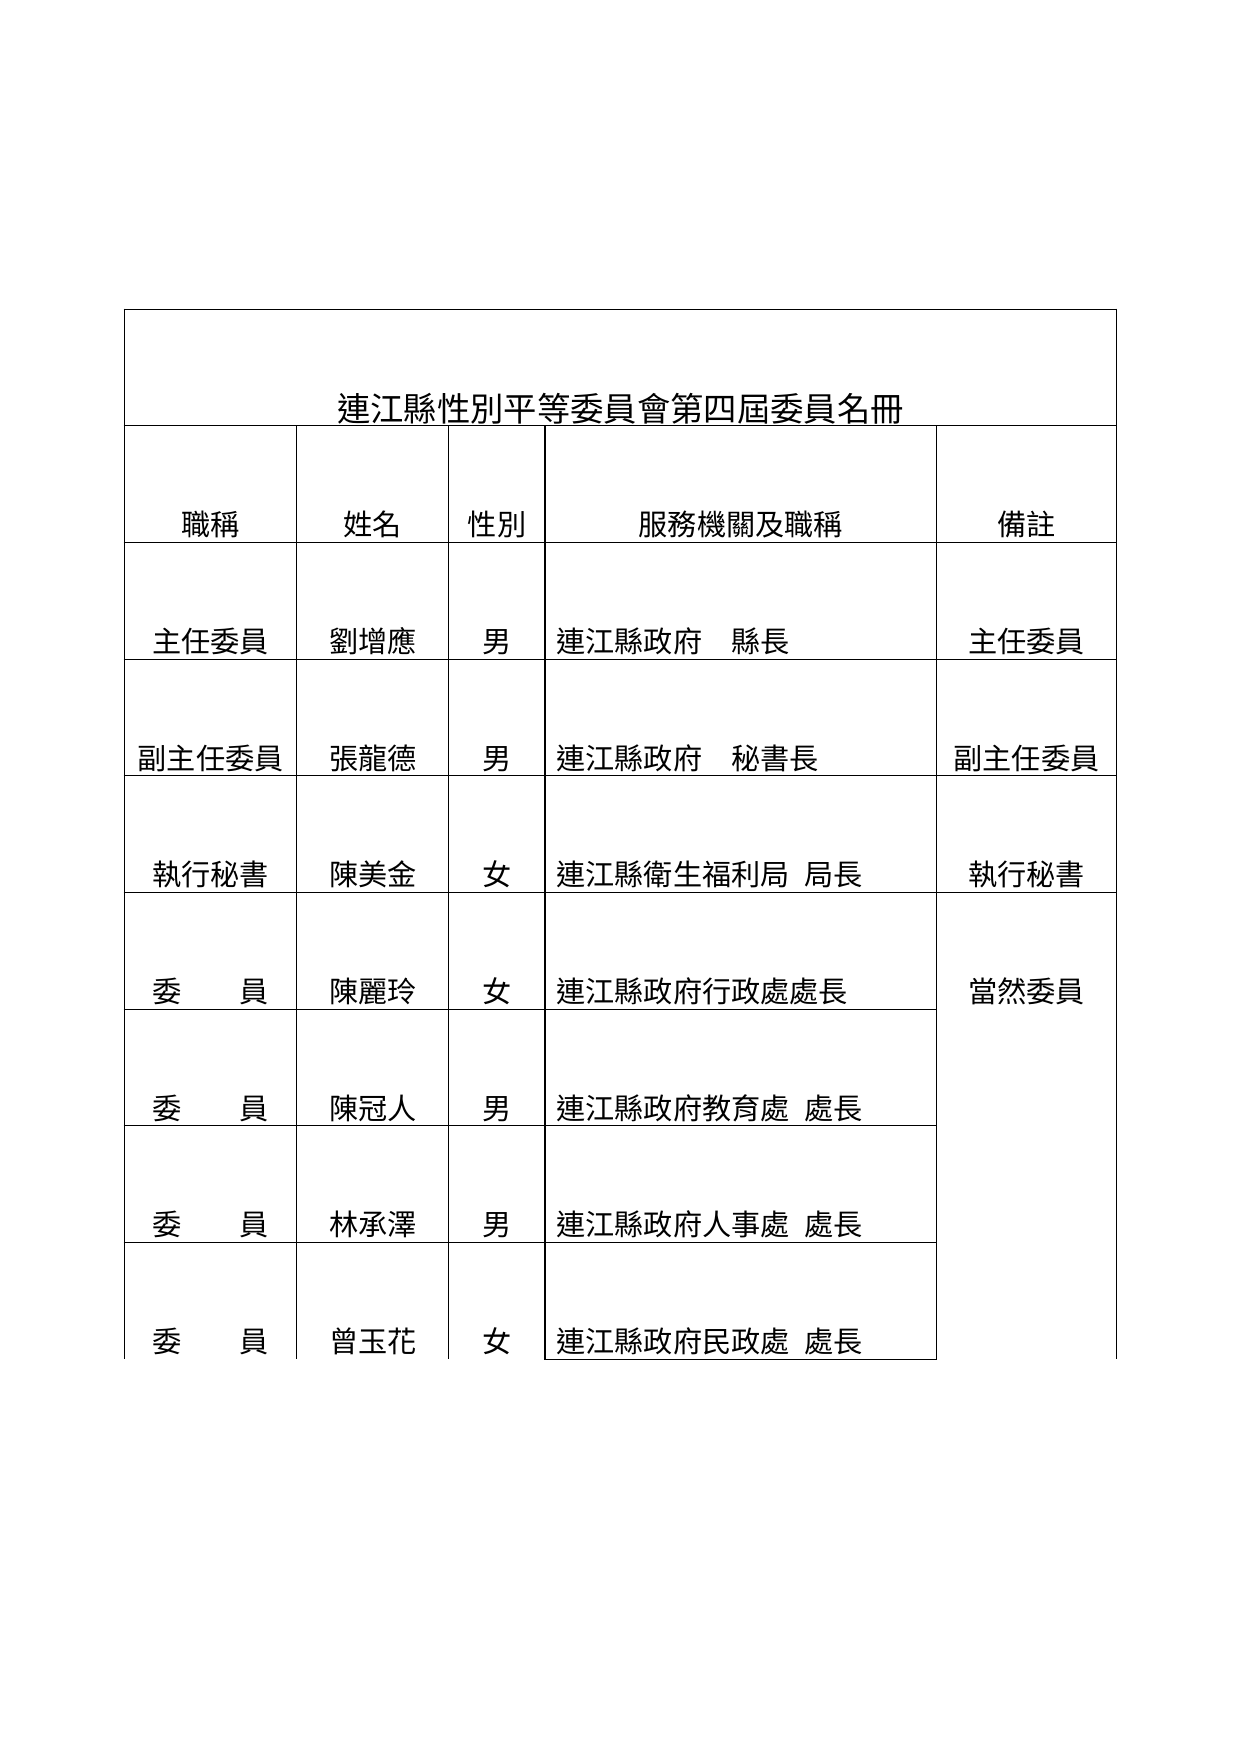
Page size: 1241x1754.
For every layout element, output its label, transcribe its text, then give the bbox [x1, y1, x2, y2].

table_cell 男 [449, 543, 544, 658]
table_cell 連江縣政府 縣長 [546, 543, 936, 658]
table_cell 男 [449, 1010, 544, 1125]
table_cell 委 員 [125, 1010, 296, 1125]
table_cell 女 [449, 893, 544, 1008]
table_cell 連江縣政府行政處處長 [546, 893, 936, 1008]
table_cell 執行秘書 [125, 776, 296, 892]
table_cell 男 [449, 1126, 544, 1242]
table_cell 陳麗玲 [297, 893, 448, 1008]
table_cell 連江縣政府 秘書長 [546, 660, 936, 775]
table_cell 副主任委員 [125, 660, 296, 775]
table_cell 姓名 [297, 426, 448, 542]
table_cell 張龍德 [297, 660, 448, 775]
table_cell 執行秘書 [937, 776, 1116, 892]
table_cell 當然委員 [937, 893, 1116, 1358]
table_cell 備註 [937, 426, 1116, 542]
table_cell 男 [449, 660, 544, 775]
table_cell 女 [449, 1243, 544, 1358]
table_cell 連江縣政府人事處 處長 [546, 1126, 936, 1242]
table_cell 連江縣政府教育處 處長 [546, 1010, 936, 1125]
table_cell 職稱 [125, 426, 296, 542]
table_cell 委 員 [125, 893, 296, 1008]
table_cell 女 [449, 776, 544, 892]
table_cell 林承澤 [297, 1126, 448, 1242]
table_cell 陳冠人 [297, 1010, 448, 1125]
table_header 連江縣性別平等委員會第四屆委員名冊 [125, 310, 1116, 425]
table_cell 服務機關及職稱 [546, 426, 936, 542]
table_cell 主任委員 [125, 543, 296, 658]
table_cell 性別 [449, 426, 544, 542]
table_cell 劉增應 [297, 543, 448, 658]
table_cell 連江縣衛生福利局 局長 [546, 776, 936, 892]
table_cell 委 員 [125, 1243, 296, 1358]
table_cell 陳美金 [297, 776, 448, 892]
table_cell 曾玉花 [297, 1243, 448, 1358]
table_cell 連江縣政府民政處 處長 [546, 1243, 936, 1358]
table_cell 副主任委員 [937, 660, 1116, 775]
table_cell 委 員 [125, 1126, 296, 1242]
table_cell 主任委員 [937, 543, 1116, 658]
